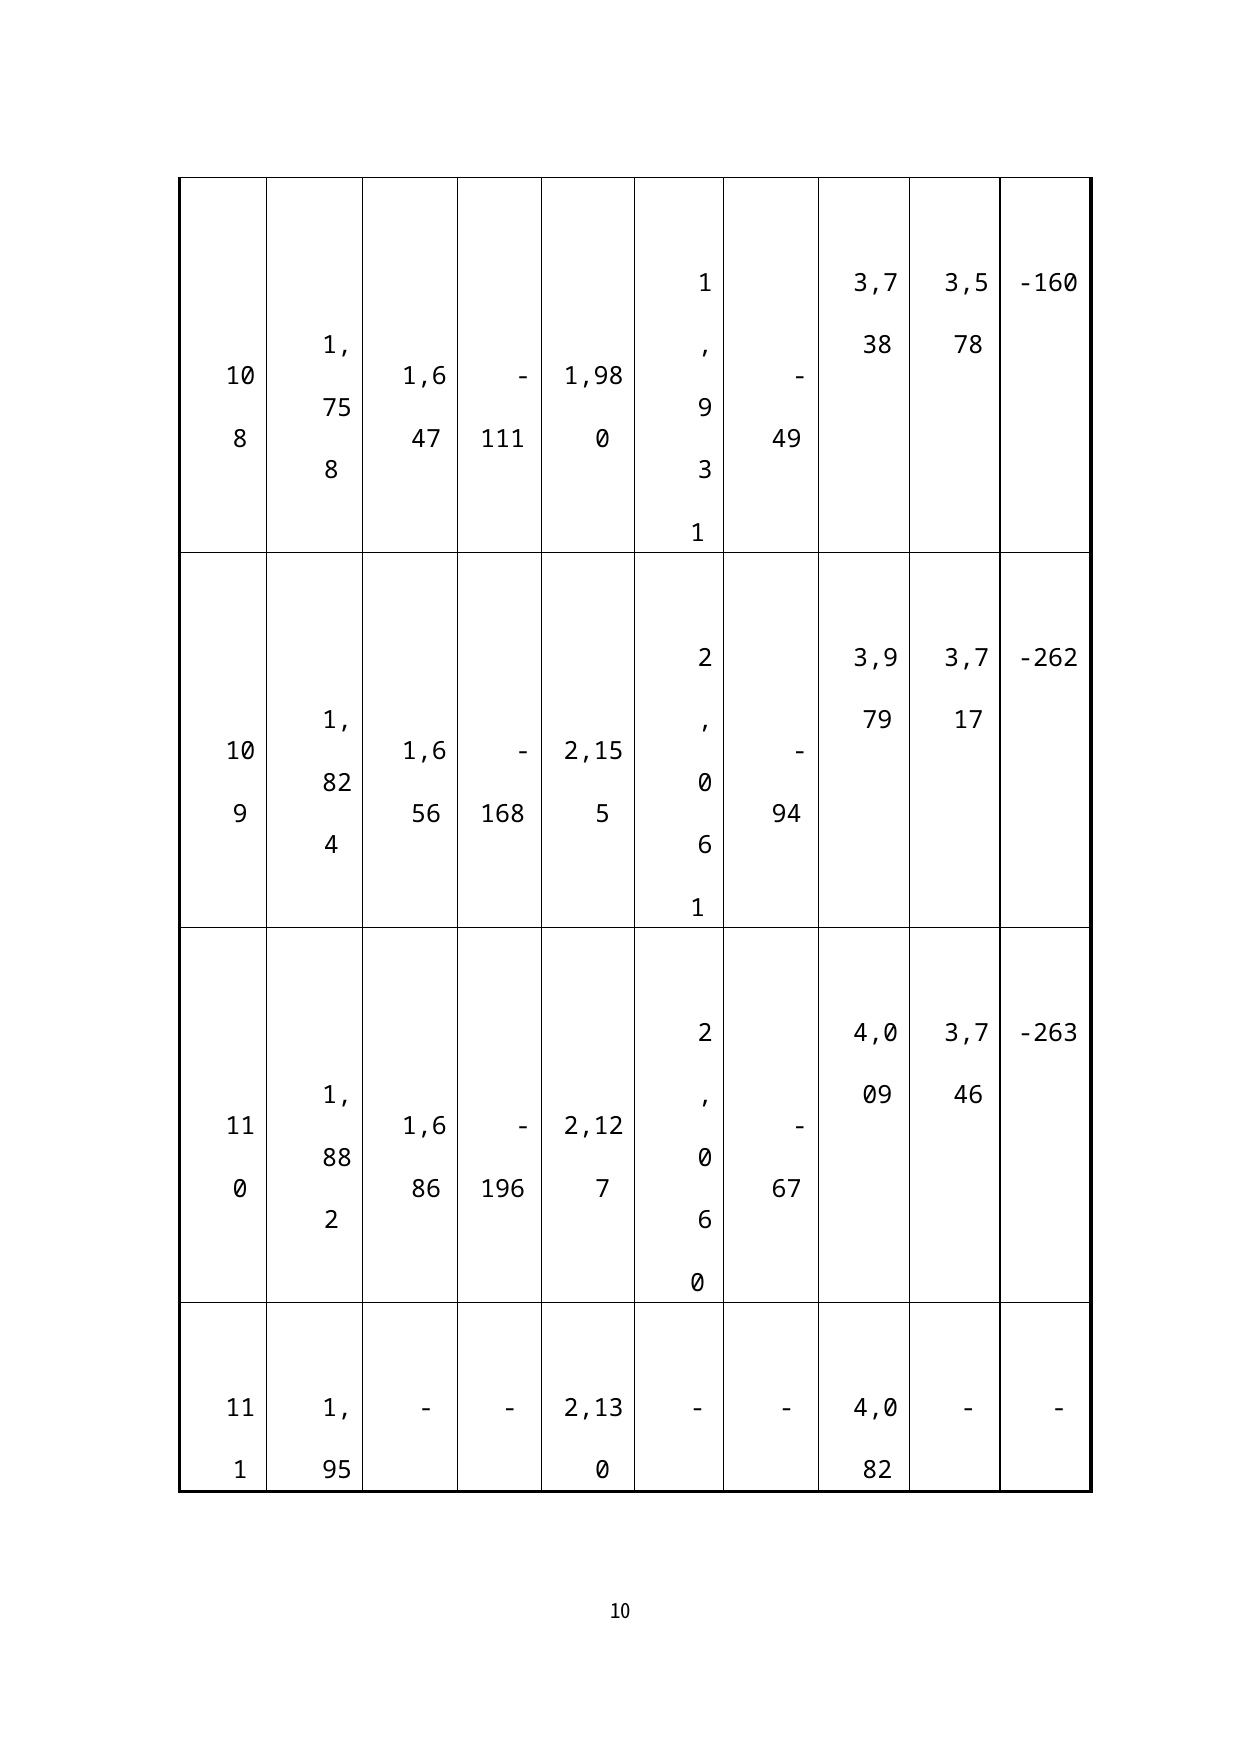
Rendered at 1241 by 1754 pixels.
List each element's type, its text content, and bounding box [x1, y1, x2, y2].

table_cell 1,95 [267, 1303, 362, 1490]
table_cell - [1001, 1303, 1089, 1490]
table_cell 3,717 [910, 553, 999, 927]
table_cell 1,931 [635, 178, 723, 552]
table_cell 3,746 [910, 928, 999, 1302]
table_cell 110 [181, 928, 266, 1302]
table_cell -168 [458, 553, 541, 927]
table_cell 3,979 [819, 553, 909, 927]
table_cell 4,082 [819, 1303, 909, 1490]
table_cell 3,578 [910, 178, 999, 552]
table_cell - [724, 1303, 818, 1490]
table_cell 4,009 [819, 928, 909, 1302]
table_cell 1,824 [267, 553, 362, 927]
table_cell 1,758 [267, 178, 362, 552]
table_cell - [458, 1303, 541, 1490]
table_cell 1,980 [542, 178, 634, 552]
table_cell - [910, 1303, 999, 1490]
table_cell - [363, 1303, 457, 1490]
table_cell 2,061 [635, 553, 723, 927]
table_cell -67 [724, 928, 818, 1302]
table_cell -49 [724, 178, 818, 552]
table_cell 109 [181, 553, 266, 927]
table_cell 1,882 [267, 928, 362, 1302]
table_cell 108 [181, 178, 266, 552]
table_cell 3,738 [819, 178, 909, 552]
table_cell 1,686 [363, 928, 457, 1302]
table_cell -263 [1001, 928, 1089, 1302]
table_cell 1,647 [363, 178, 457, 552]
table_cell 111 [181, 1303, 266, 1490]
table_cell 2,127 [542, 928, 634, 1302]
table_cell -94 [724, 553, 818, 927]
table_cell -262 [1001, 553, 1089, 927]
table_cell 2,060 [635, 928, 723, 1302]
table_cell 2,130 [542, 1303, 634, 1490]
table_cell 1,656 [363, 553, 457, 927]
table_cell - [635, 1303, 723, 1490]
table_cell -196 [458, 928, 541, 1302]
table_cell -160 [1001, 178, 1089, 552]
table_cell 2,155 [542, 553, 634, 927]
table_cell -111 [458, 178, 541, 552]
